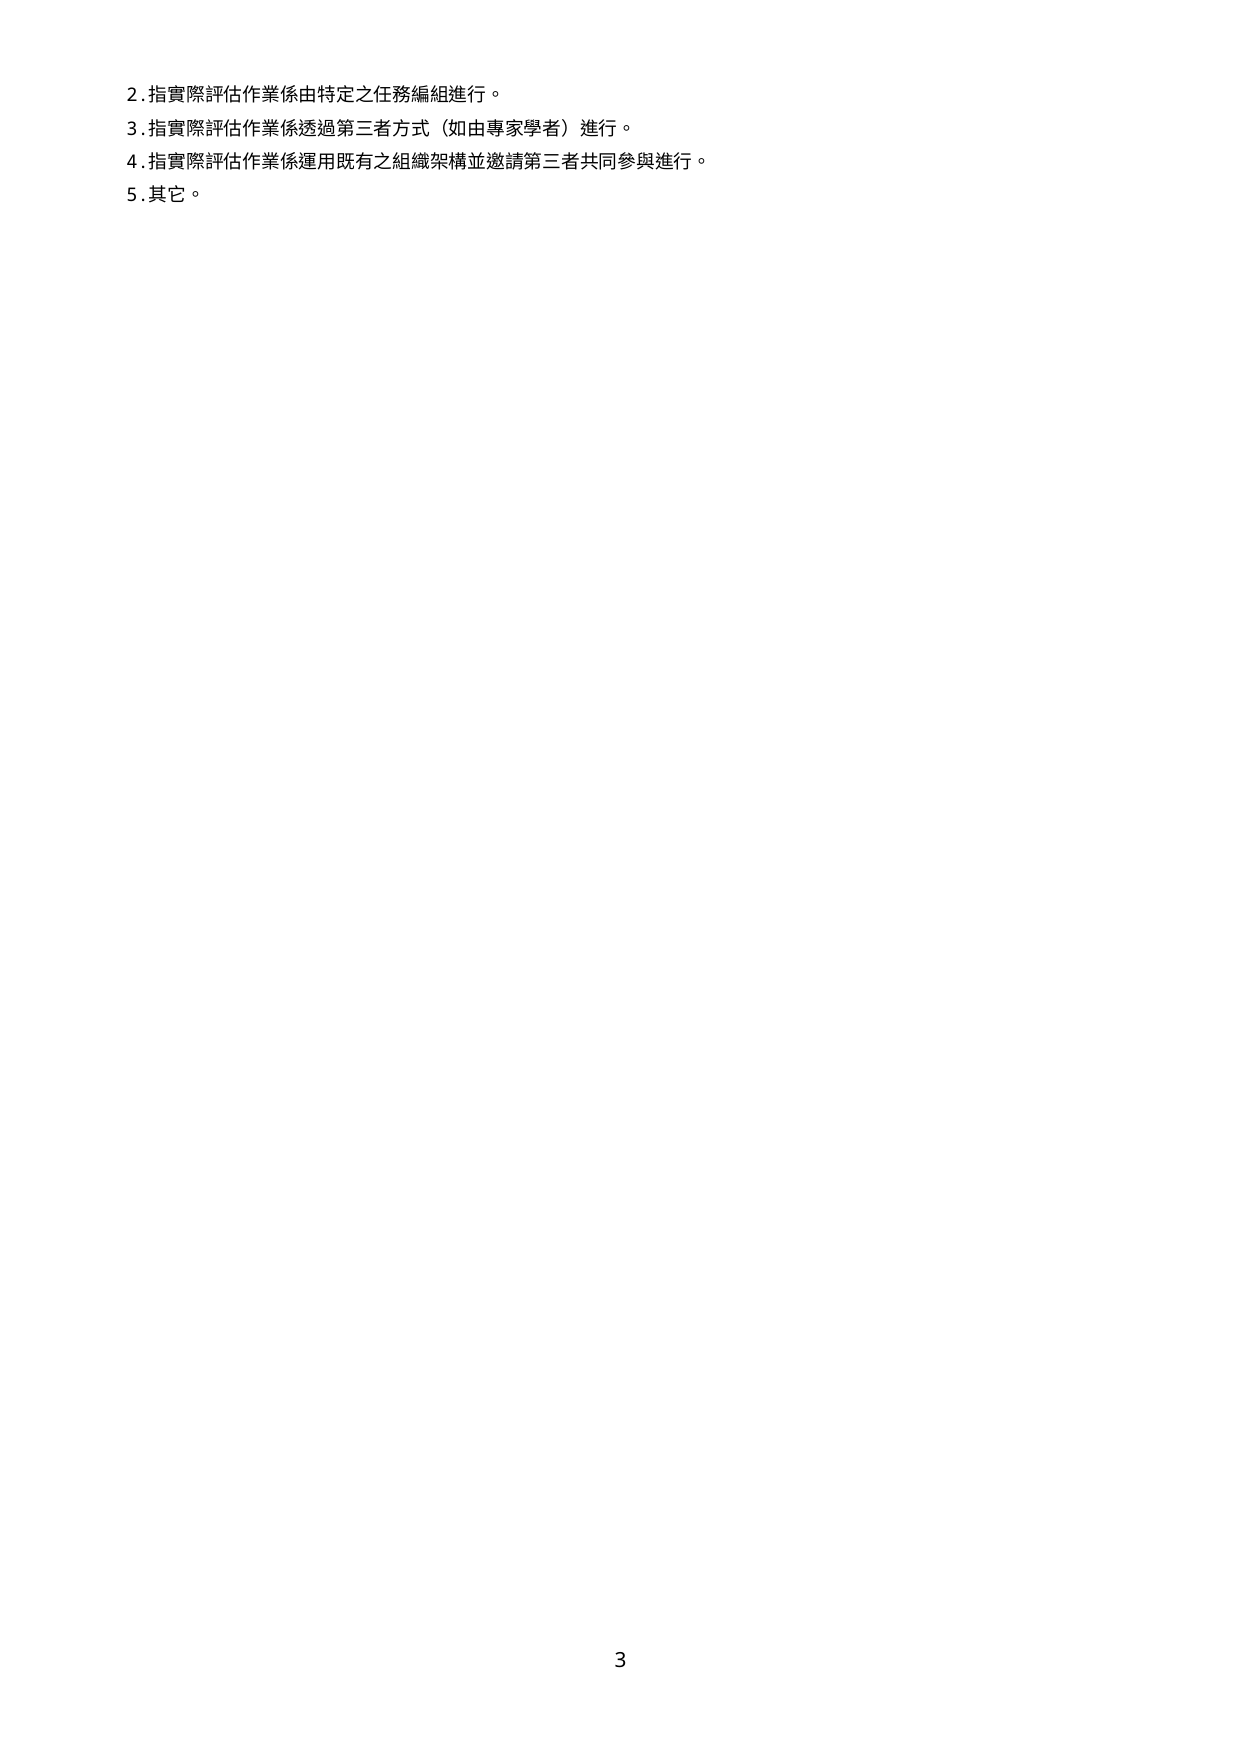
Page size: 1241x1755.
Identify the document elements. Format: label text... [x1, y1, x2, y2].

text 2.指實際評估作業係由特定之任務編組進行。 [89, 75, 1152, 108]
text 5.其它。 [89, 175, 1152, 208]
text 3.指實際評估作業係透過第三者方式（如由專家學者）進行。 [89, 108, 1152, 142]
text 4.指實際評估作業係運用既有之組織架構並邀請第三者共同參與進行。 [89, 142, 1152, 175]
